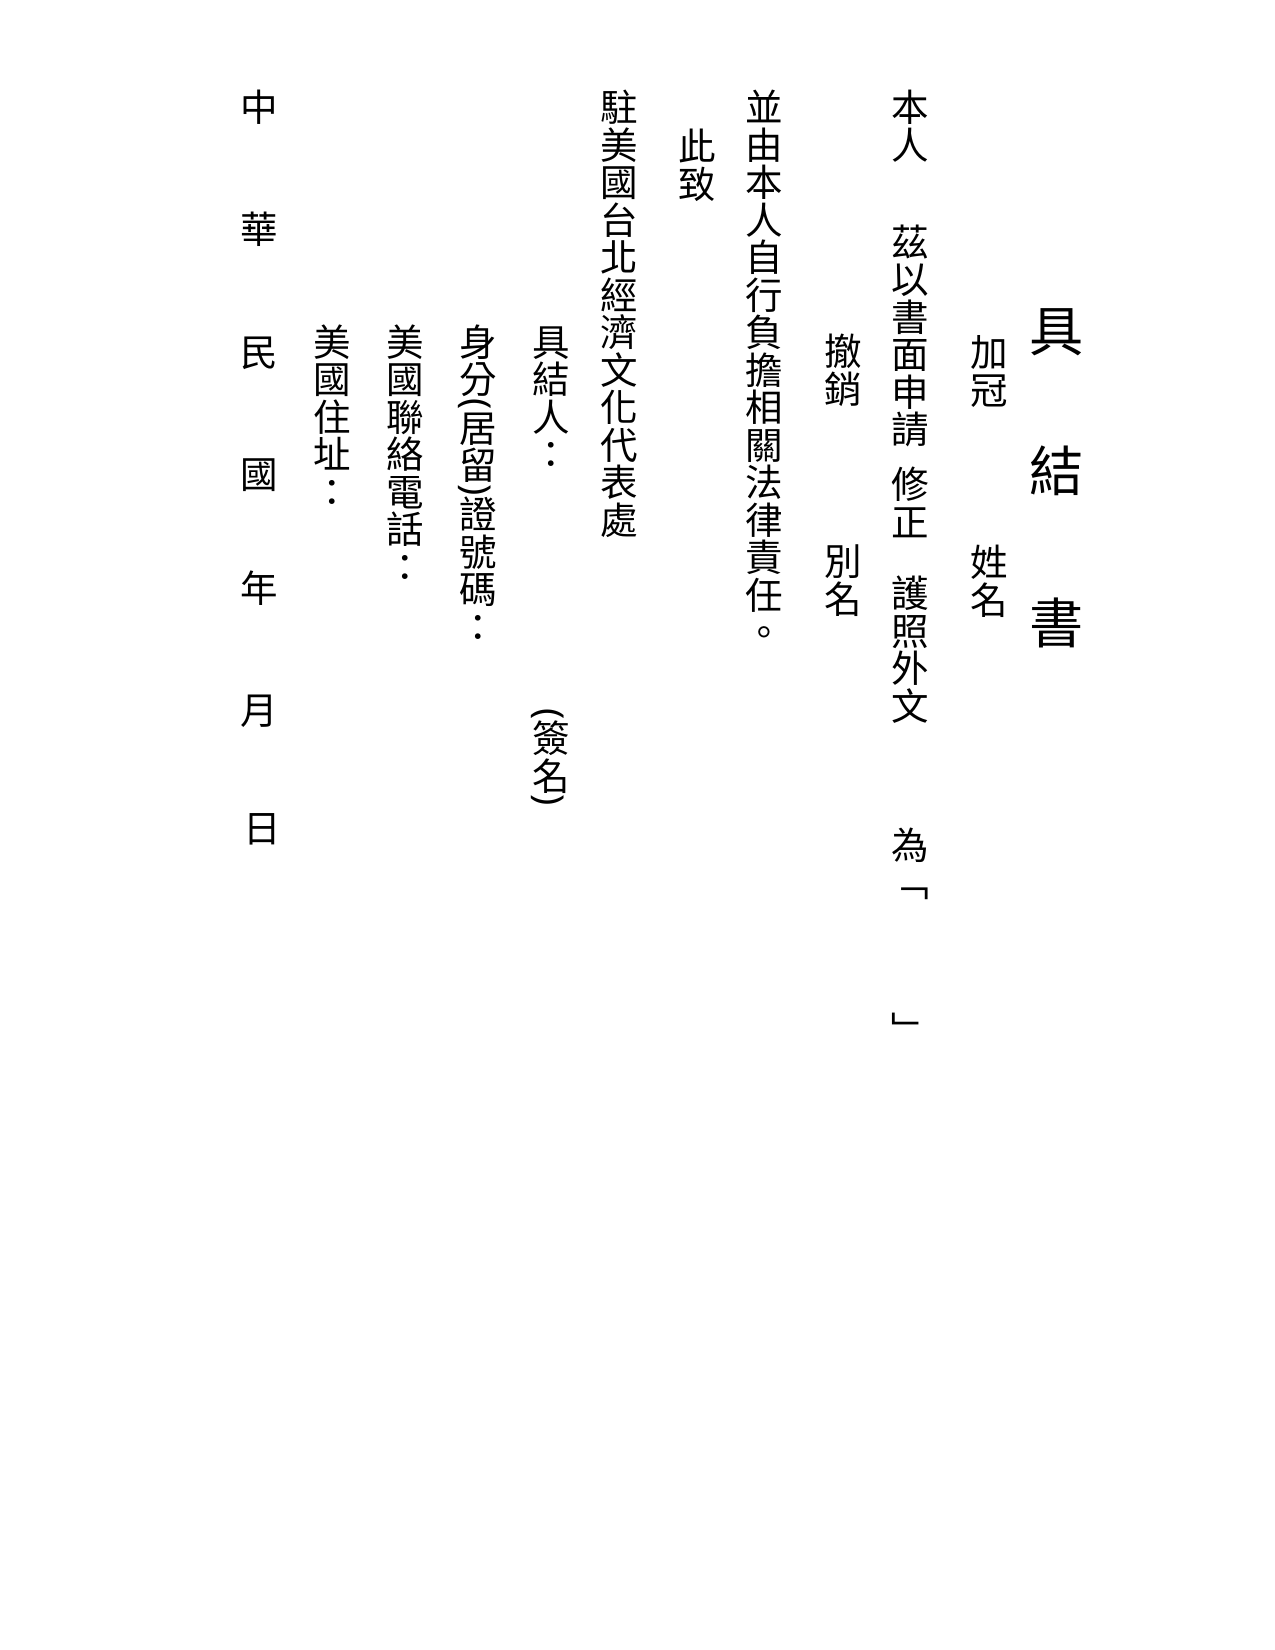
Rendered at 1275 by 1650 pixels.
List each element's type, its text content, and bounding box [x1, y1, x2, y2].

text 具結人： (簽名) [515, 89, 588, 1561]
text 駐美國台北經濟文化代表處 [588, 89, 661, 1561]
text 美國聯絡電話： [369, 89, 442, 1561]
text 此致 [661, 89, 734, 1561]
text 中 華 民 國 年 月 日 [223, 89, 296, 1561]
text 加冠 姓名 [952, 89, 1025, 1561]
text 具 結 書 [1025, 89, 1088, 1561]
text 美國住址： [296, 89, 369, 1561]
text 撤銷 別名 [807, 89, 879, 1561]
text 並由本人自行負擔相關法律責任。 [734, 89, 807, 1561]
text 身分(居留)證號碼： [442, 89, 515, 1561]
text 本人 茲以書面申請 修正 護照外文 為「 」 [879, 89, 952, 1561]
